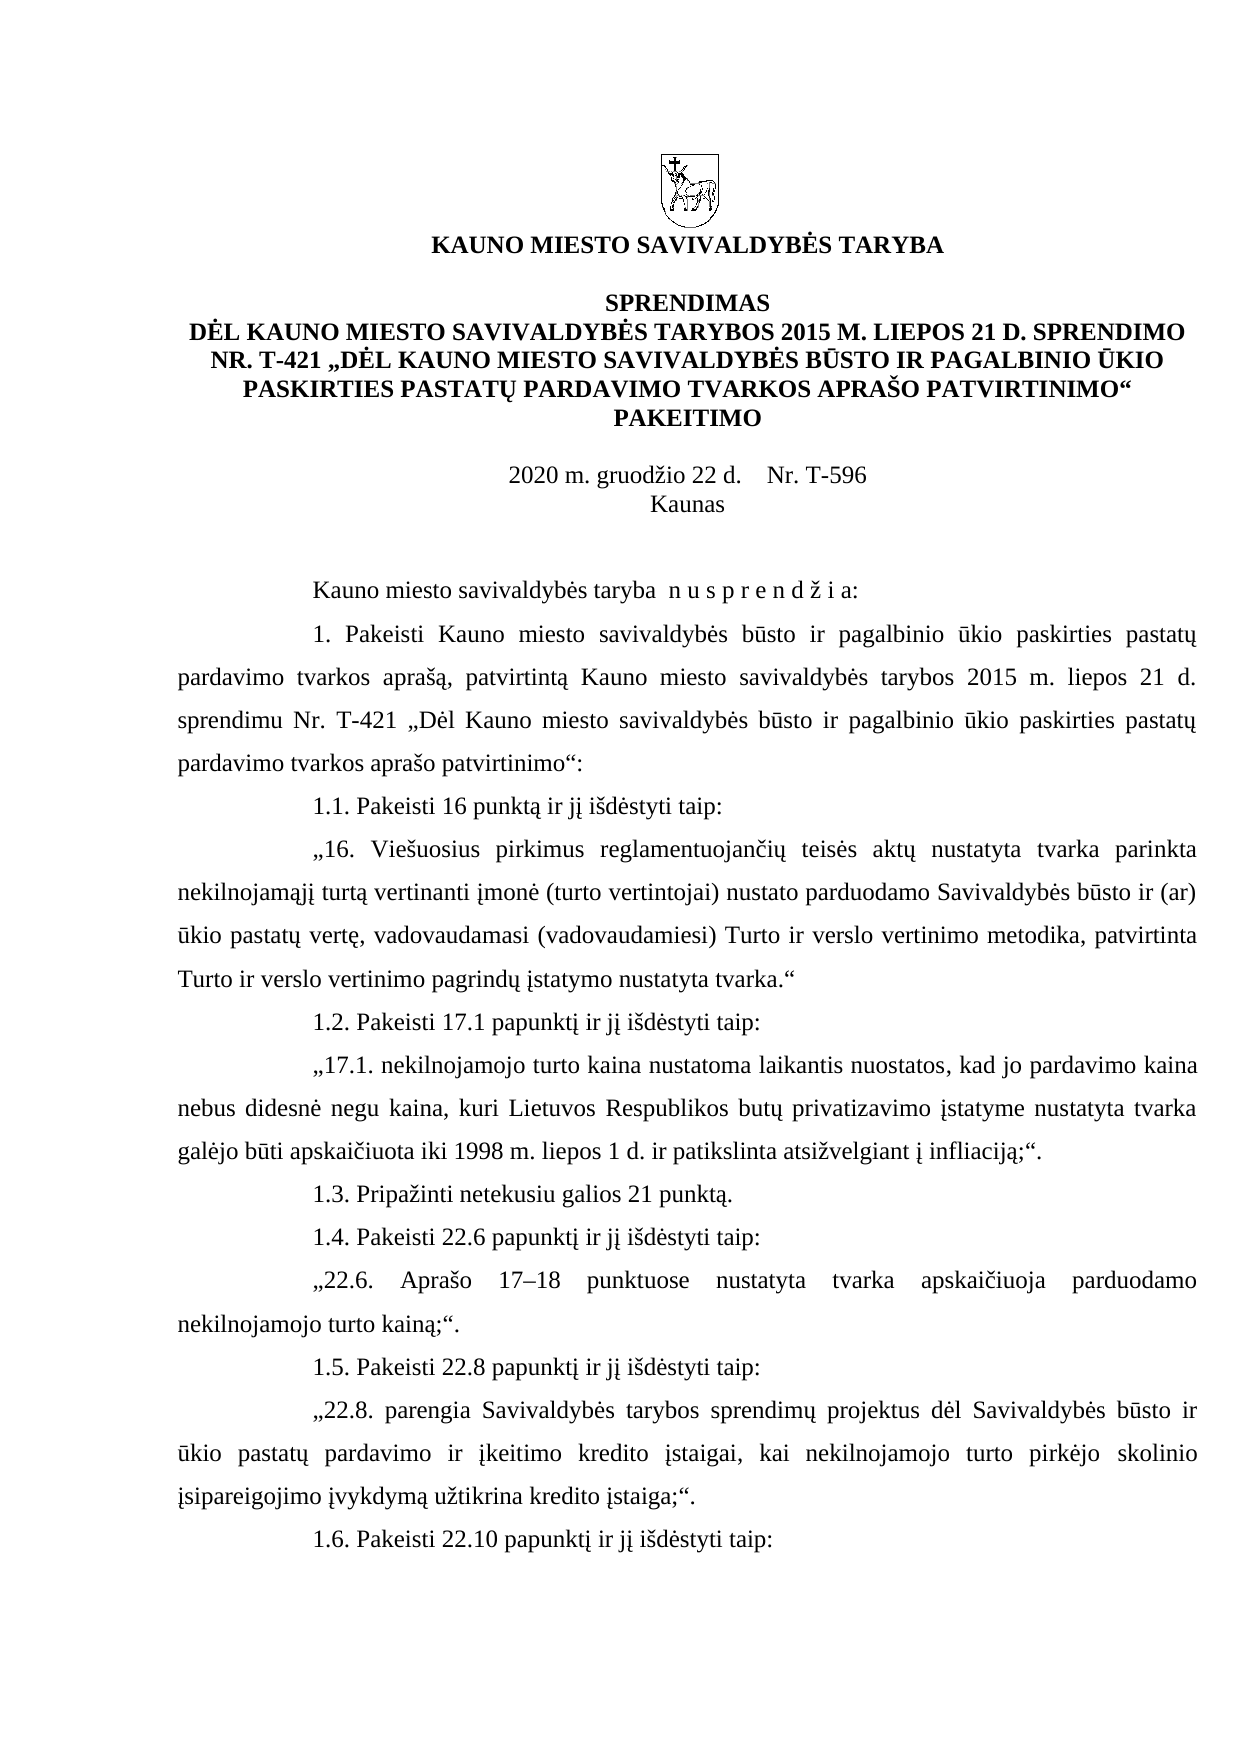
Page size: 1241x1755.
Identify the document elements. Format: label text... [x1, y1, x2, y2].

text „16. Viešuosius pirkimus reglamentuojančių teisės aktų nustatyta tvarka parinkta nekilnojamąjį turtą vertinanti įmonė (turto vertintojai) nustato parduodamo Savivaldybės būsto ir (ar) ūkio pastatų vertę, vadovaudamasi (vadovaudamiesi) Turto ir verslo vertinimo metodika, patvirtinta Turto ir verslo vertinimo pagrindų įstatymo nustatyta tvarka.“ [177, 834, 1198, 992]
text 1.1. Pakeisti 16 punktą ir jį išdėstyti taip: [177, 791, 1198, 820]
text 1.4. Pakeisti 22.6 papunktį ir jį išdėstyti taip: [177, 1222, 1198, 1251]
text 1.5. Pakeisti 22.8 papunktį ir jį išdėstyti taip: [177, 1352, 1198, 1381]
text 2020 m. gruodžio 22 d. Nr. T-596 [177, 461, 1198, 489]
text Kaunas [177, 489, 1198, 518]
text KAUNO MIESTO SAVIVALDYBĖS TARYBA [177, 231, 1198, 259]
text „22.6. Aprašo 17–18 punktuose nustatyta tvarka apskaičiuoja parduodamo nekilnojamojo turto kainą;“. [177, 1266, 1198, 1337]
text 1.3. Pripažinti netekusiu galios 21 punktą. [177, 1179, 1198, 1208]
text 1.2. Pakeisti 17.1 papunktį ir jį išdėstyti taip: [177, 1007, 1198, 1036]
text „17.1. nekilnojamojo turto kaina nustatoma laikantis nuostatos, kad jo pardavimo kaina nebus didesnė negu kaina, kuri Lietuvos Respublikos butų privatizavimo įstatyme nustatyta tvarka galėjo būti apskaičiuota iki 1998 m. liepos 1 d. ir patikslinta atsižvelgiant į infliaciją;“. [177, 1050, 1198, 1165]
text SPRENDIMAS [177, 288, 1198, 317]
text 1.6. Pakeisti 22.10 papunktį ir jį išdėstyti taip: [177, 1524, 1198, 1553]
text 1. Pakeisti Kauno miesto savivaldybės būsto ir pagalbinio ūkio paskirties pastatų pardavimo tvarkos aprašą, patvirtintą Kauno miesto savivaldybės tarybos 2015 m. liepos 21 d. sprendimu Nr. T-421 „Dėl Kauno miesto savivaldybės būsto ir pagalbinio ūkio paskirties pastatų pardavimo tvarkos aprašo patvirtinimo“: [177, 619, 1198, 777]
text Kauno miesto savivaldybės taryba n u s p r e n d ž i a: [177, 576, 1198, 604]
text „22.8. parengia Savivaldybės tarybos sprendimų projektus dėl Savivaldybės būsto ir ūkio pastatų pardavimo ir įkeitimo kredito įstaigai, kai nekilnojamojo turto pirkėjo skolinio įsipareigojimo įvykdymą užtikrina kredito įstaiga;“. [177, 1395, 1198, 1510]
text DĖL KAUNO MIESTO SAVIVALDYBĖS TARYBOS 2015 M. LIEPOS 21 D. SPRENDIMO NR. T-421 „DĖL KAUNO MIESTO SAVIVALDYBĖS BŪSTO IR PAGALBINIO ŪKIO PASKIRTIES PASTATŲ PARDAVIMO TVARKOS APRAŠO PATVIRTINIMO“ PAKEITIMO [177, 317, 1198, 432]
